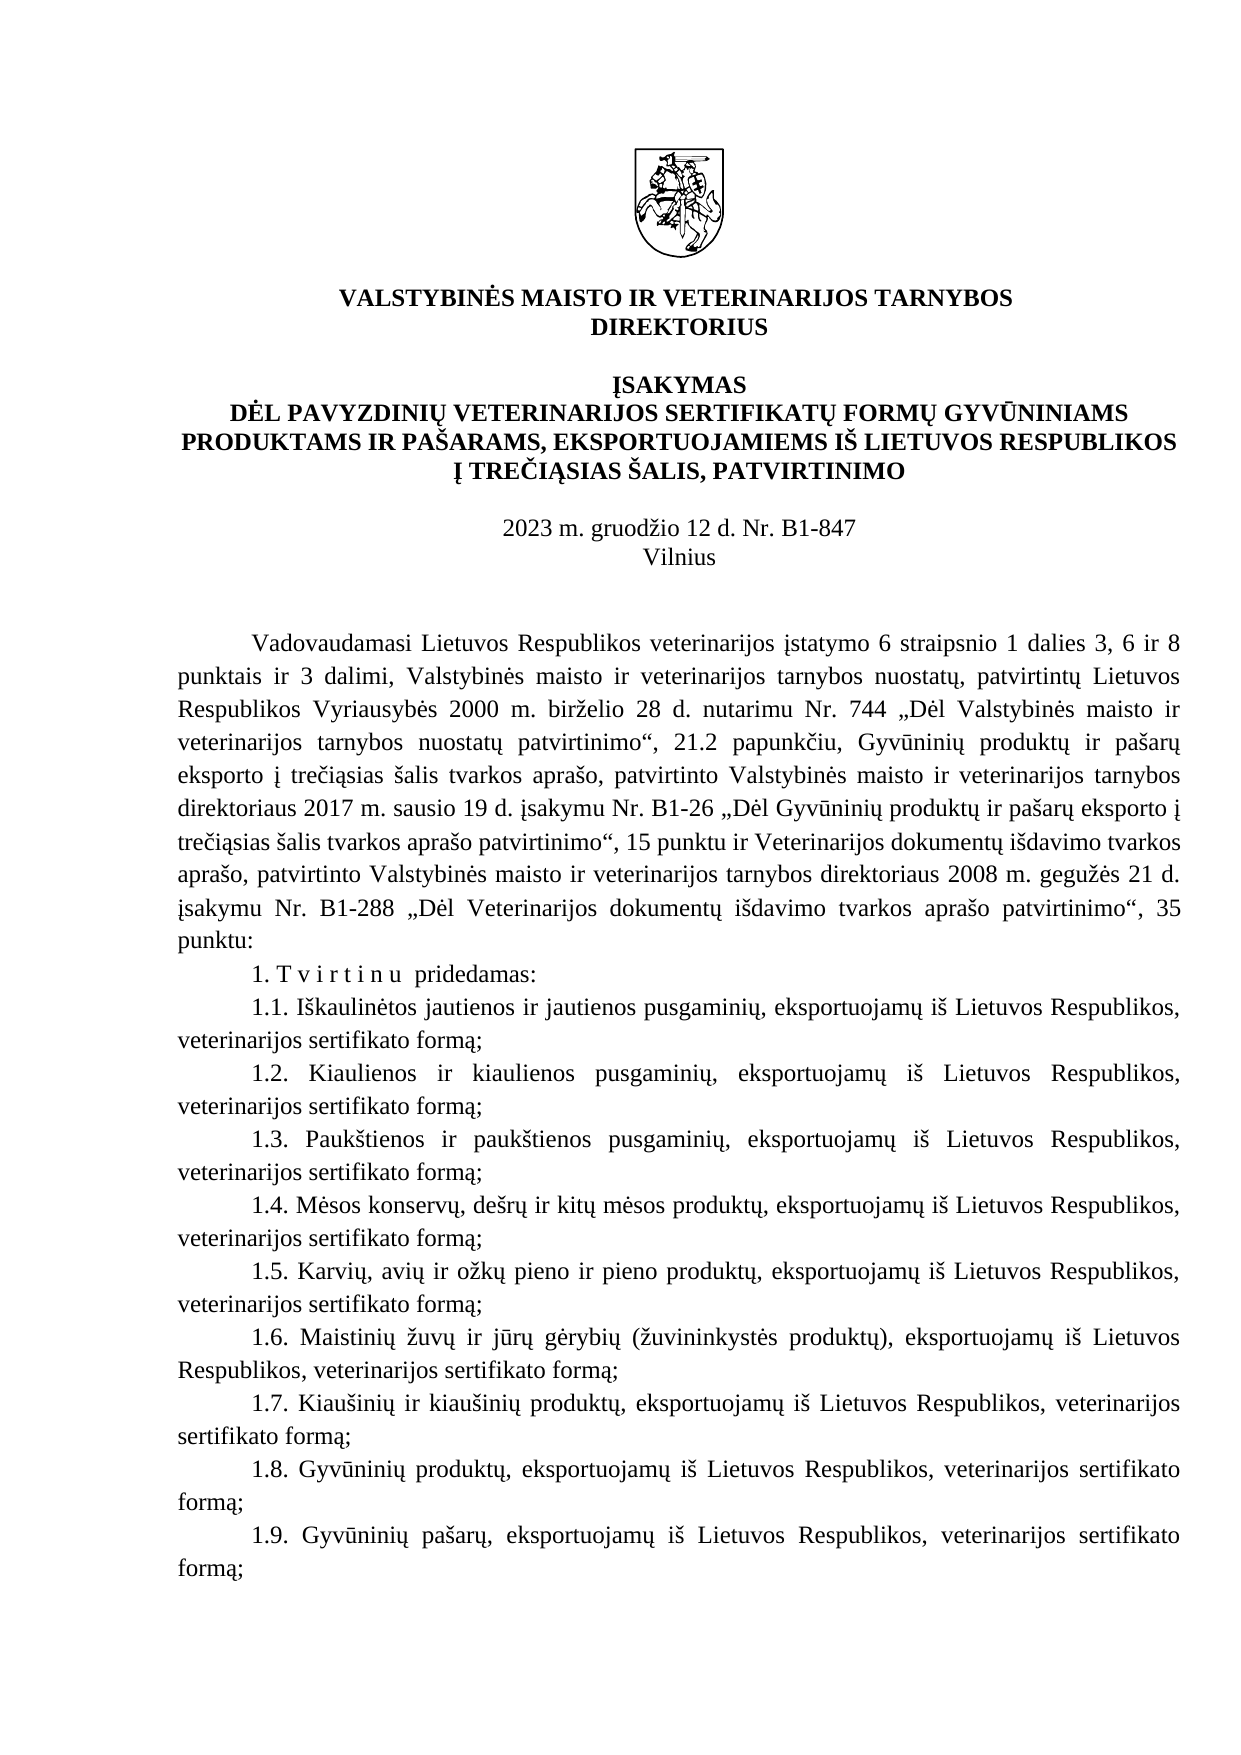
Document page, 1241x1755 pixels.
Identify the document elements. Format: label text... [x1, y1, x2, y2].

text 1.5. Karvių, avių ir ožkų pieno ir pieno produktų, eksportuojamų iš Lietuvos Respublikos, veterinarijos sertifikato formą; [177, 1256, 1181, 1318]
text ĮSAKYMAS [177, 370, 1181, 398]
text 1. Tvirtinu pridedamas: [177, 959, 1181, 987]
text Vadovaudamasi Lietuvos Respublikos veterinarijos įstatymo 6 straipsnio 1 dalies 3, 6 ir 8 punktais ir 3 dalimi, Valstybinės maisto ir veterinarijos tarnybos nuostatų, patvirtintų Lietuvos Respublikos Vyriausybės 2000 m. birželio 28 d. nutarimu Nr. 744 „Dėl Valstybinės maisto ir veterinarijos tarnybos nuostatų patvirtinimo“, 21.2 papunkčiu, Gyvūninių produktų ir pašarų eksporto į trečiąsias šalis tvarkos aprašo, patvirtinto Valstybinės maisto ir veterinarijos tarnybos direktoriaus 2017 m. sausio 19 d. įsakymu Nr. B1-26 „Dėl Gyvūninių produktų ir pašarų eksporto į trečiąsias šalis tvarkos aprašo patvirtinimo“, 15 punktu ir Veterinarijos dokumentų išdavimo tvarkos aprašo, patvirtinto Valstybinės maisto ir veterinarijos tarnybos direktoriaus 2008 m. gegužės 21 d. įsakymu Nr. B1-288 „Dėl Veterinarijos dokumentų išdavimo tvarkos aprašo patvirtinimo“, 35 punktu: [177, 628, 1181, 954]
text DIREKTORIUS [177, 312, 1181, 341]
text 1.2. Kiaulienos ir kiaulienos pusgaminių, eksportuojamų iš Lietuvos Respublikos, veterinarijos sertifikato formą; [177, 1058, 1181, 1119]
text 1.9. Gyvūninių pašarų, eksportuojamų iš Lietuvos Respublikos, veterinarijos sertifikato formą; [177, 1520, 1181, 1582]
text 1.1. Iškaulinėtos jautienos ir jautienos pusgaminių, eksportuojamų iš Lietuvos Respublikos, veterinarijos sertifikato formą; [177, 992, 1181, 1053]
text 1.8. Gyvūninių produktų, eksportuojamų iš Lietuvos Respublikos, veterinarijos sertifikato formą; [177, 1454, 1181, 1516]
text 1.6. Maistinių žuvų ir jūrų gėrybių (žuvininkystės produktų), eksportuojamų iš Lietuvos Respublikos, veterinarijos sertifikato formą; [177, 1322, 1181, 1384]
text VALSTYBINĖS MAISTO IR VETERINARIJOS TARNYBOS [177, 283, 1181, 312]
text 1.3. Paukštienos ir paukštienos pusgaminių, eksportuojamų iš Lietuvos Respublikos, veterinarijos sertifikato formą; [177, 1124, 1181, 1186]
text 1.7. Kiaušinių ir kiaušinių produktų, eksportuojamų iš Lietuvos Respublikos, veterinarijos sertifikato formą; [177, 1388, 1181, 1450]
text 1.4. Mėsos konservų, dešrų ir kitų mėsos produktų, eksportuojamų iš Lietuvos Respublikos, veterinarijos sertifikato formą; [177, 1190, 1181, 1252]
text 2023 m. gruodžio 12 d. Nr. B1-847 [177, 513, 1181, 542]
text Vilnius [177, 542, 1181, 571]
text DĖL PAVYZDINIŲ VETERINARIJOS SERTIFIKATŲ FORMŲ GYVŪNINIAMS PRODUKTAMS IR PAŠARAMS, EKSPORTUOJAMIEMS IŠ LIETUVOS RESPUBLIKOS Į TREČIĄSIAS ŠALIS, PATVIRTINIMO [177, 398, 1181, 485]
